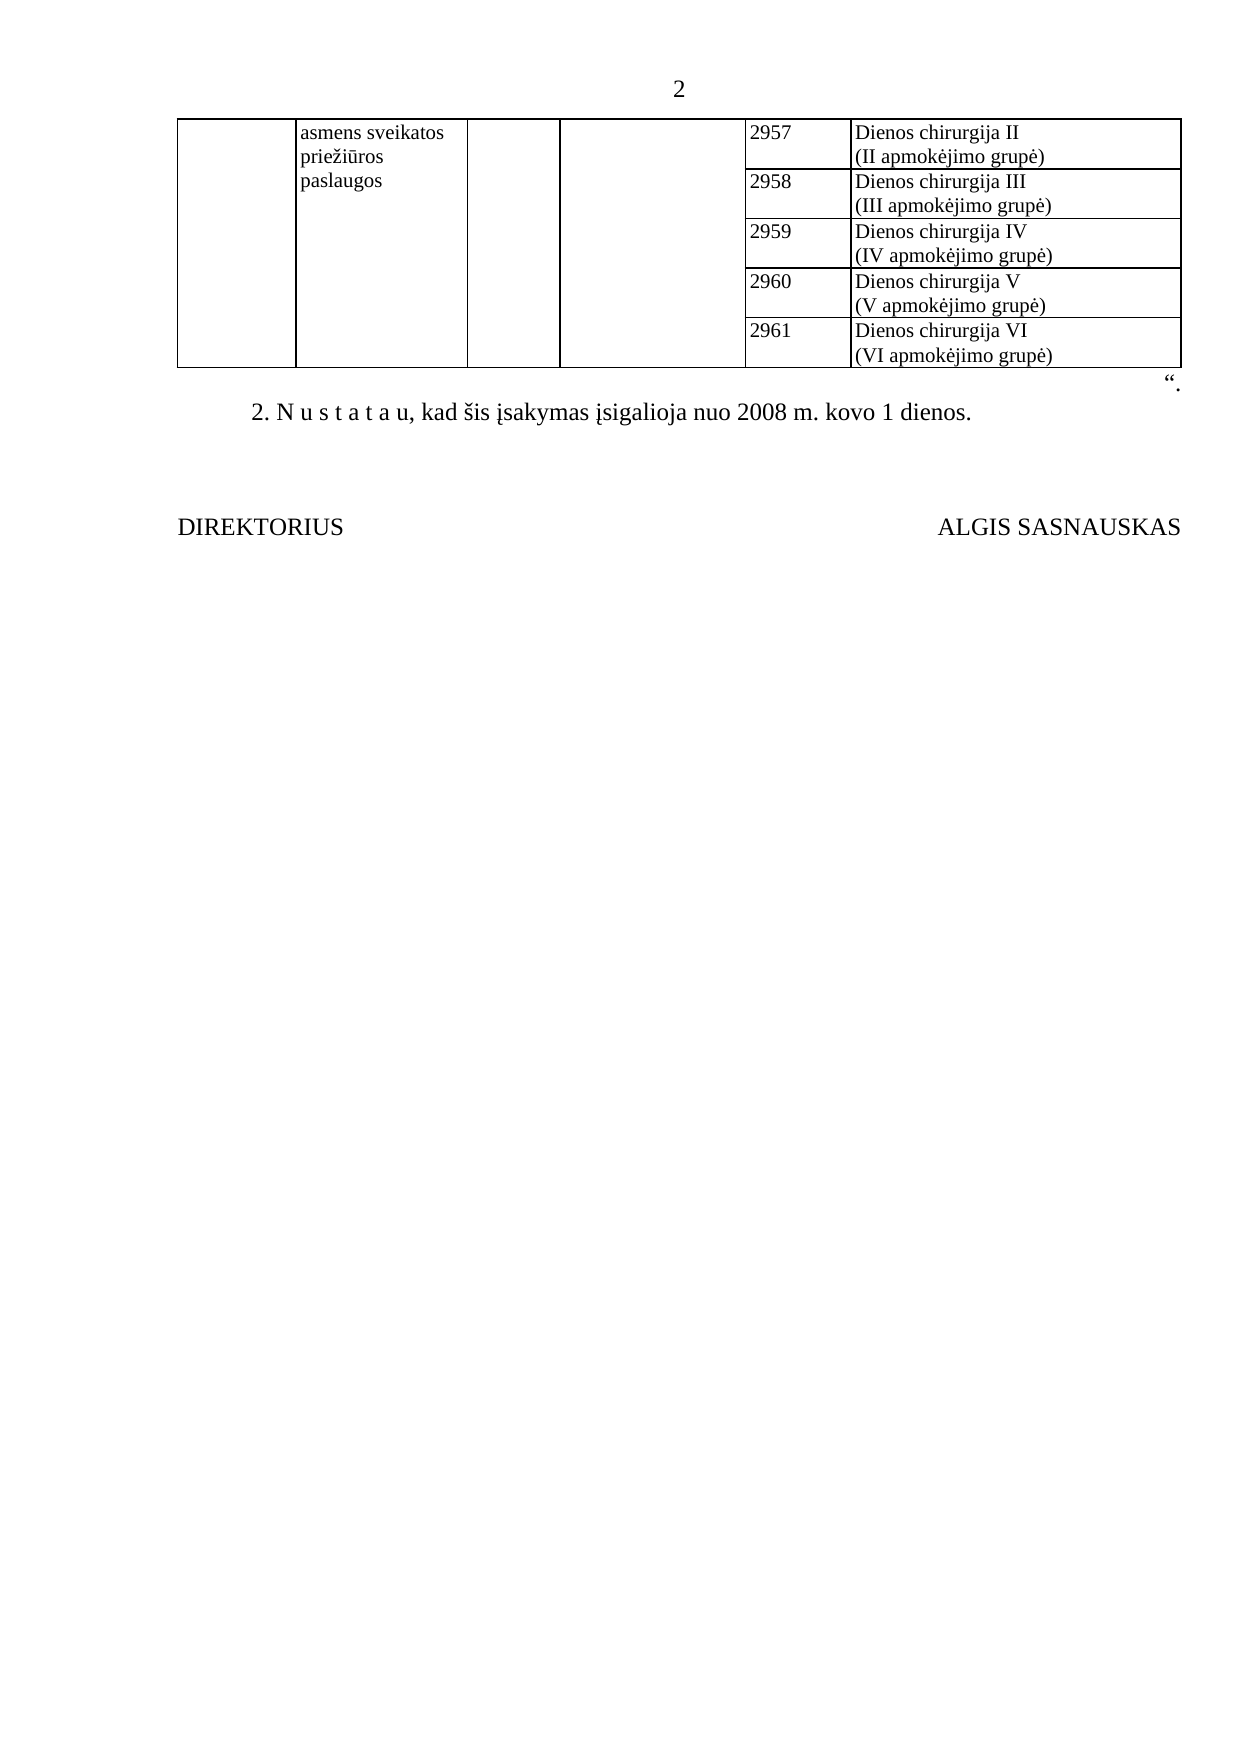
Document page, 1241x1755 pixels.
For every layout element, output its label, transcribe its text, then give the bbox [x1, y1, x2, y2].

table_cell 2961 [746, 318, 850, 367]
table_cell 2958 [746, 170, 850, 217]
table_cell 2960 [746, 269, 850, 317]
text “. [177, 368, 1181, 397]
table_cell Ambulatorinės specializuotos asmens sveikatos priežiūros paslaugos [297, 120, 467, 367]
text DIREKTORIUS ALGIS SASNAUSKAS [177, 512, 1181, 541]
text 2. Nustatau, kad šis įsakymas įsigalioja nuo 2008 m. kovo 1 dienos. [177, 397, 1181, 426]
table_cell 2959 [746, 219, 850, 267]
table_cell [178, 120, 295, 367]
table_cell Dienos chirurgijos paslaugos [561, 120, 745, 367]
table_cell [468, 120, 559, 367]
table_cell 2957 [746, 120, 850, 168]
